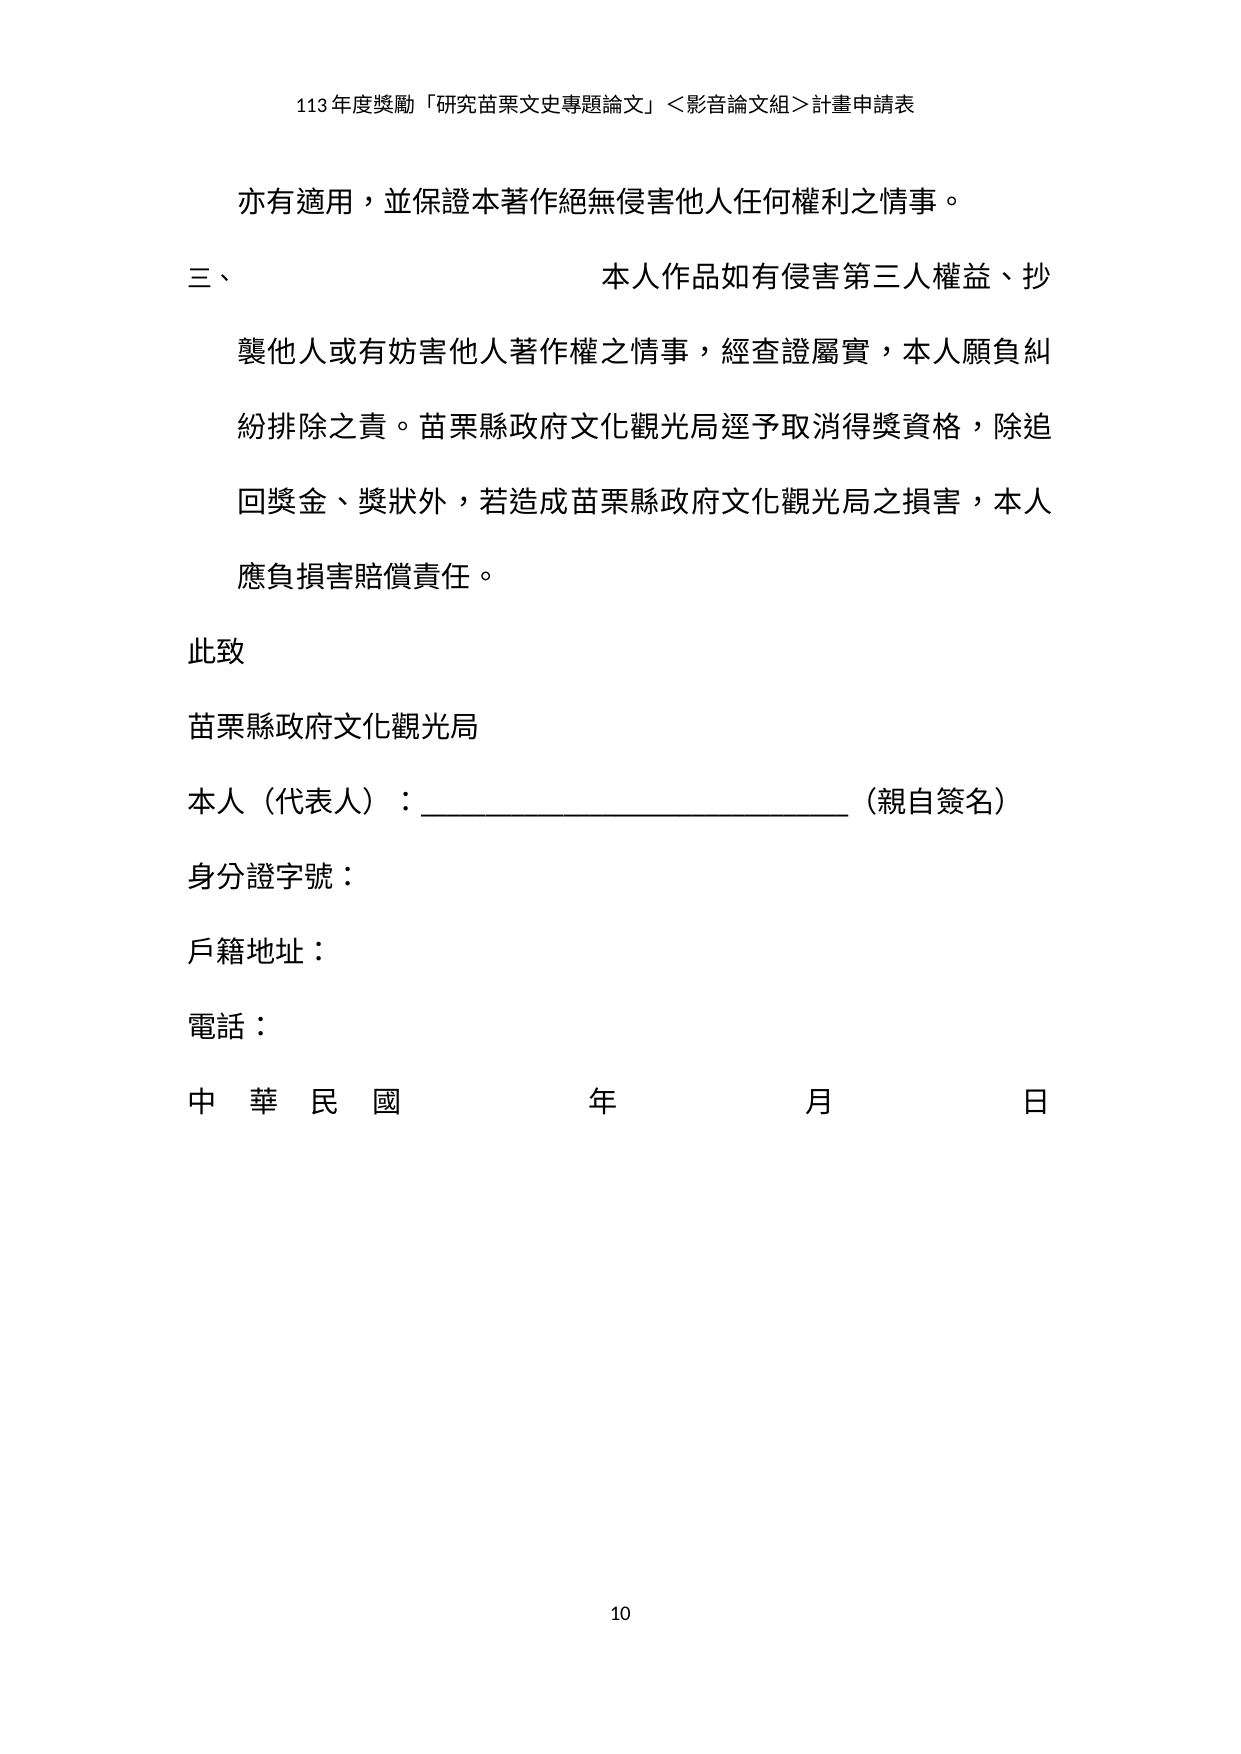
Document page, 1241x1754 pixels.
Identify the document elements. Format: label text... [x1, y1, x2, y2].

list 本人作品如有侵害第三人權益、抄襲他人或有妨害他人著作權之情事，經查證屬實，本人願負糾紛排除之責。苗栗縣政府文化觀光局逕予取消得獎資格，除追回獎金、獎狀外，若造成苗栗縣政府文化觀光局之損害，本人應負損害賠償責任。 [187, 237, 1053, 612]
text 此致 [187, 612, 1053, 687]
text 中華民國 年 月 日 [187, 1062, 1053, 1137]
list 亦有適用，並保證本著作絕無侵害他人任何權利之情事。 [187, 162, 1053, 237]
text 電話： [187, 987, 1053, 1062]
text 本人（代表人）：_________________________________（親自簽名） [187, 762, 1053, 837]
text 苗栗縣政府文化觀光局 [187, 687, 1053, 762]
text 戶籍地址： [187, 912, 1053, 987]
text 身分證字號： [187, 837, 1053, 912]
